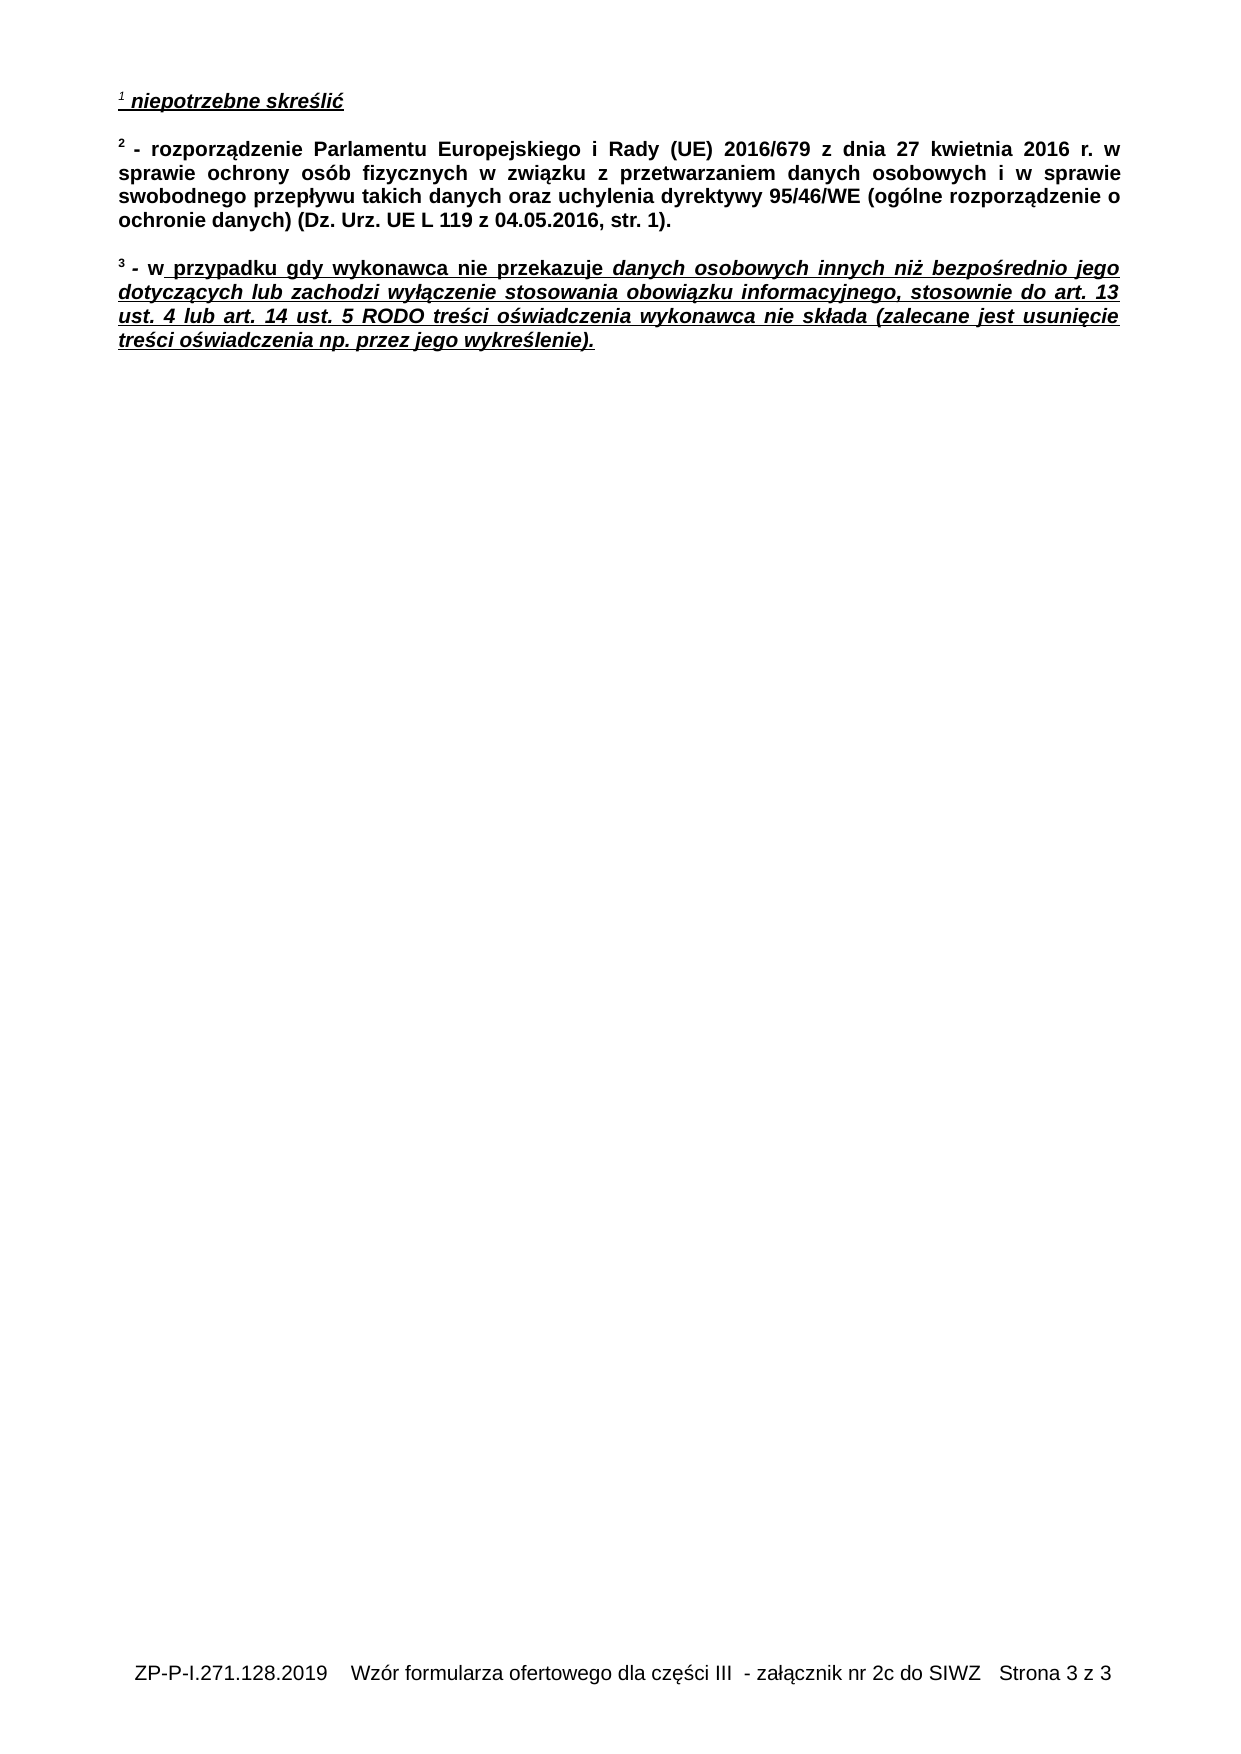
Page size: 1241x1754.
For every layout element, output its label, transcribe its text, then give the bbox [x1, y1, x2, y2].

text 3 - w przypadku gdy wykonawca nie przekazuje danych osobowych innych niż bezpośrednio jego dotyczących lub zachodzi wyłączenie stosowania obowiązku informacyjnego, stosownie do art. 13 ust. 4 lub art. 14 ust. 5 RODO treści oświadczenia wykonawca nie składa (zalecane jest usunięcie treści oświadczenia np. przez jego wykreślenie). [118, 256, 1122, 352]
text 2 - rozporządzenie Parlamentu Europejskiego i Rady (UE) 2016/679 z dnia 27 kwietnia 2016 r. w sprawie ochrony osób fizycznych w związku z przetwarzaniem danych osobowych i w sprawie swobodnego przepływu takich danych oraz uchylenia dyrektywy 95/46/WE (ogólne rozporządzenie o ochronie danych) (Dz. Urz. UE L 119 z 04.05.2016, str. 1). [118, 136, 1122, 232]
text 1 niepotrzebne skreślić [118, 88, 1122, 112]
